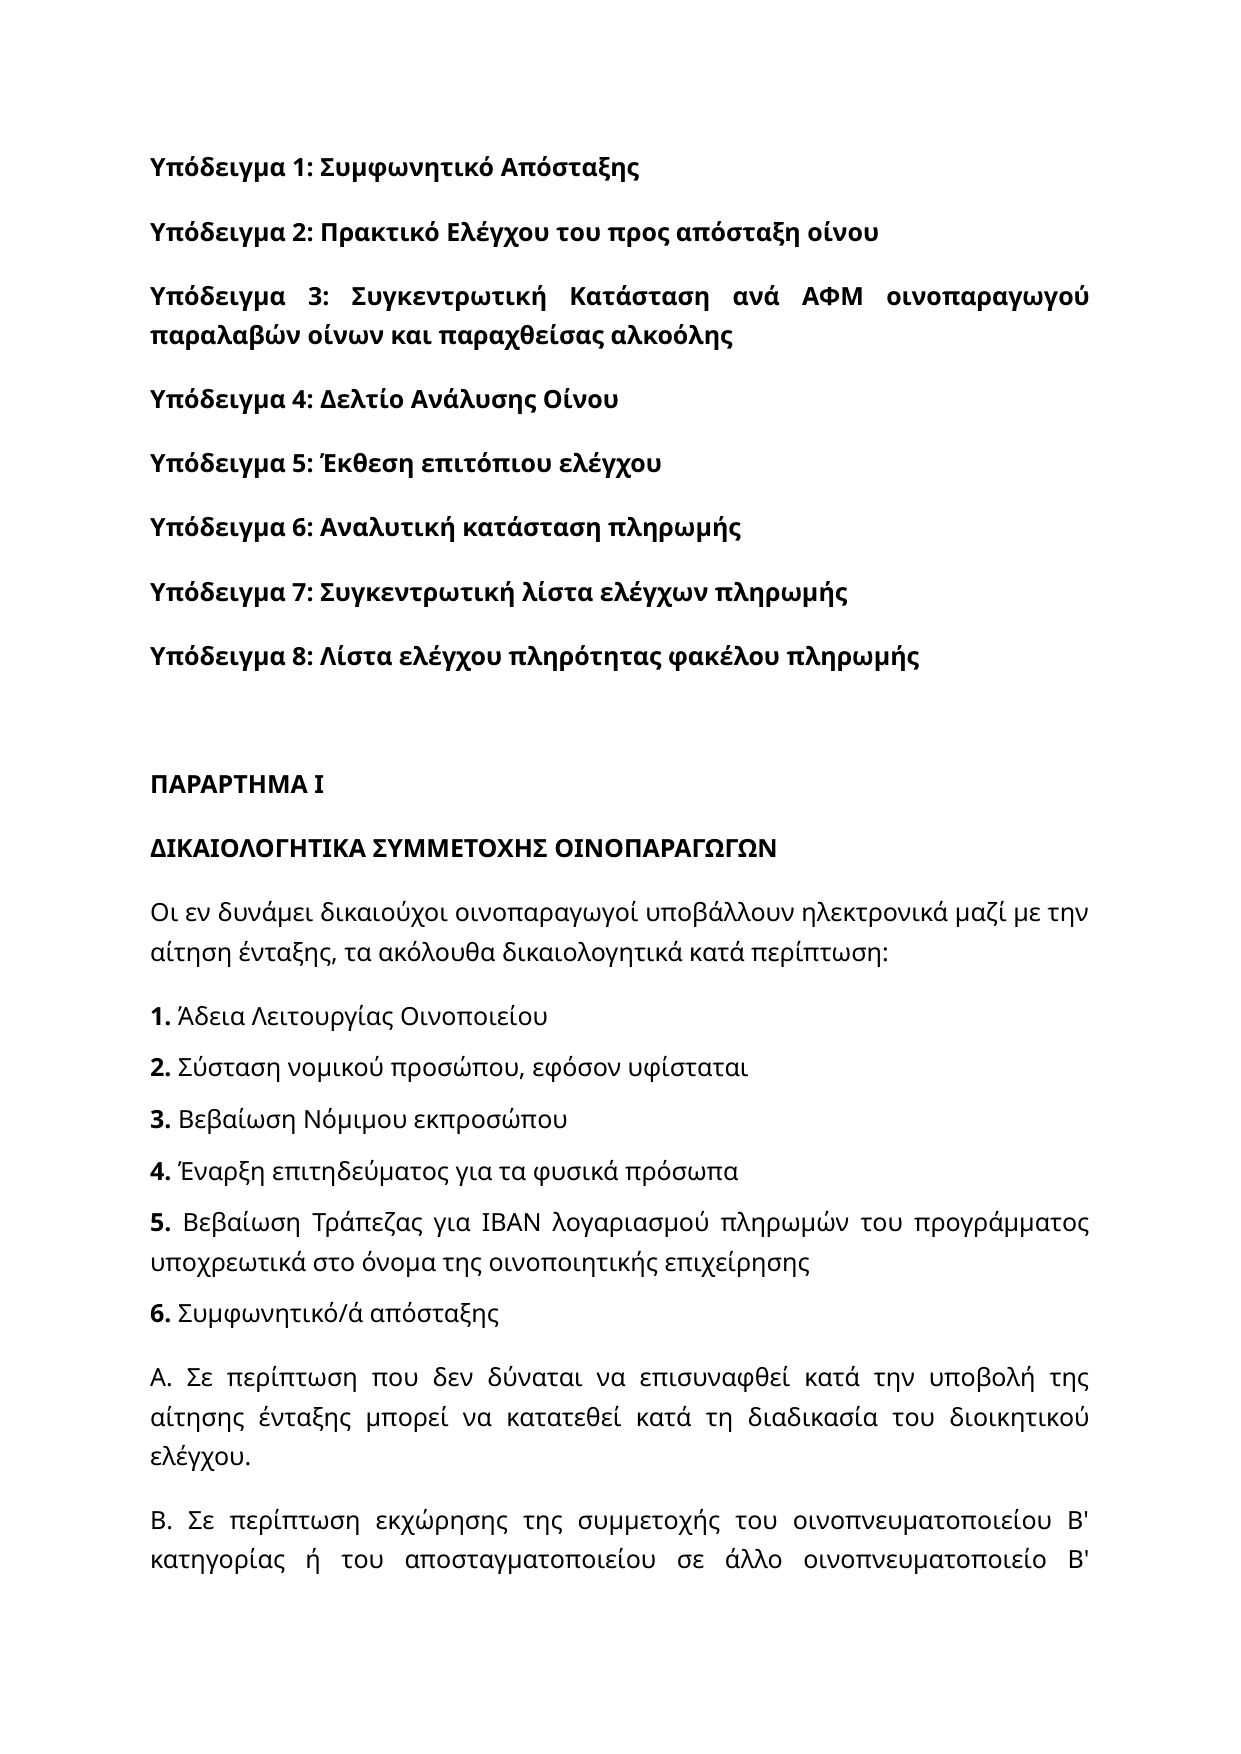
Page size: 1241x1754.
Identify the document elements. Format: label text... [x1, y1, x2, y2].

text 1. Άδεια Λειτουργίας Οινοποιείου [150, 998, 1090, 1032]
text Υπόδειγμα 2: Πρακτικό Ελέγχου του προς απόσταξη οίνου [150, 214, 1090, 248]
text Υπόδειγμα 7: Συγκεντρωτική λίστα ελέγχων πληρωμής [150, 574, 1090, 608]
text 6. Συμφωνητικό/ά απόσταξης [150, 1296, 1090, 1330]
text Υπόδειγμα 3: Συγκεντρωτική Κατάσταση ανά ΑΦΜ οινοπαραγωγού παραλαβών οίνων και παραχθείσας αλκοόλης [150, 278, 1090, 352]
text 4. Έναρξη επιτηδεύματος για τα φυσικά πρόσωπα [150, 1153, 1090, 1187]
text Υπόδειγμα 5: Έκθεση επιτόπιου ελέγχου [150, 446, 1090, 480]
text Υπόδειγμα 6: Αναλυτική κατάσταση πληρωμής [150, 510, 1090, 544]
text Υπόδειγμα 1: Συμφωνητικό Απόσταξης [150, 150, 1090, 184]
text 2. Σύσταση νομικού προσώπου, εφόσον υφίσταται [150, 1050, 1090, 1084]
text ΠΑΡΑΡΤΗΜΑ Ι [150, 767, 1090, 801]
text Β. Σε περίπτωση εκχώρησης της συμμετοχής του οινοπνευματοποιείου Β' κατηγορίας ή του αποσταγματοποιείου σε άλλο οινοπνευματοποιείο Β' [150, 1502, 1090, 1576]
text 3. Βεβαίωση Νόμιμου εκπροσώπου [150, 1102, 1090, 1136]
text Υπόδειγμα 8: Λίστα ελέγχου πληρότητας φακέλου πληρωμής [150, 638, 1090, 672]
text Α. Σε περίπτωση που δεν δύναται να επισυναφθεί κατά την υποβολή της αίτησης ένταξης μπορεί να κατατεθεί κατά τη διαδικασία του διοικητικού ελέγχου. [150, 1360, 1090, 1472]
text Οι εν δυνάμει δικαιούχοι οινοπαραγωγοί υποβάλλουν ηλεκτρονικά μαζί με την αίτηση ένταξης, τα ακόλουθα δικαιολογητικά κατά περίπτωση: [150, 895, 1090, 968]
text Υπόδειγμα 4: Δελτίο Ανάλυσης Οίνου [150, 382, 1090, 416]
text ΔΙΚΑΙΟΛΟΓΗΤΙΚΑ ΣΥΜΜΕΤΟΧΗΣ ΟΙΝΟΠΑΡΑΓΩΓΩΝ [150, 831, 1090, 865]
text 5. Βεβαίωση Τράπεζας για ΙΒΑΝ λογαριασμού πληρωμών του προγράμματος υποχρεωτικά στο όνομα της οινοποιητικής επιχείρησης [150, 1205, 1090, 1278]
